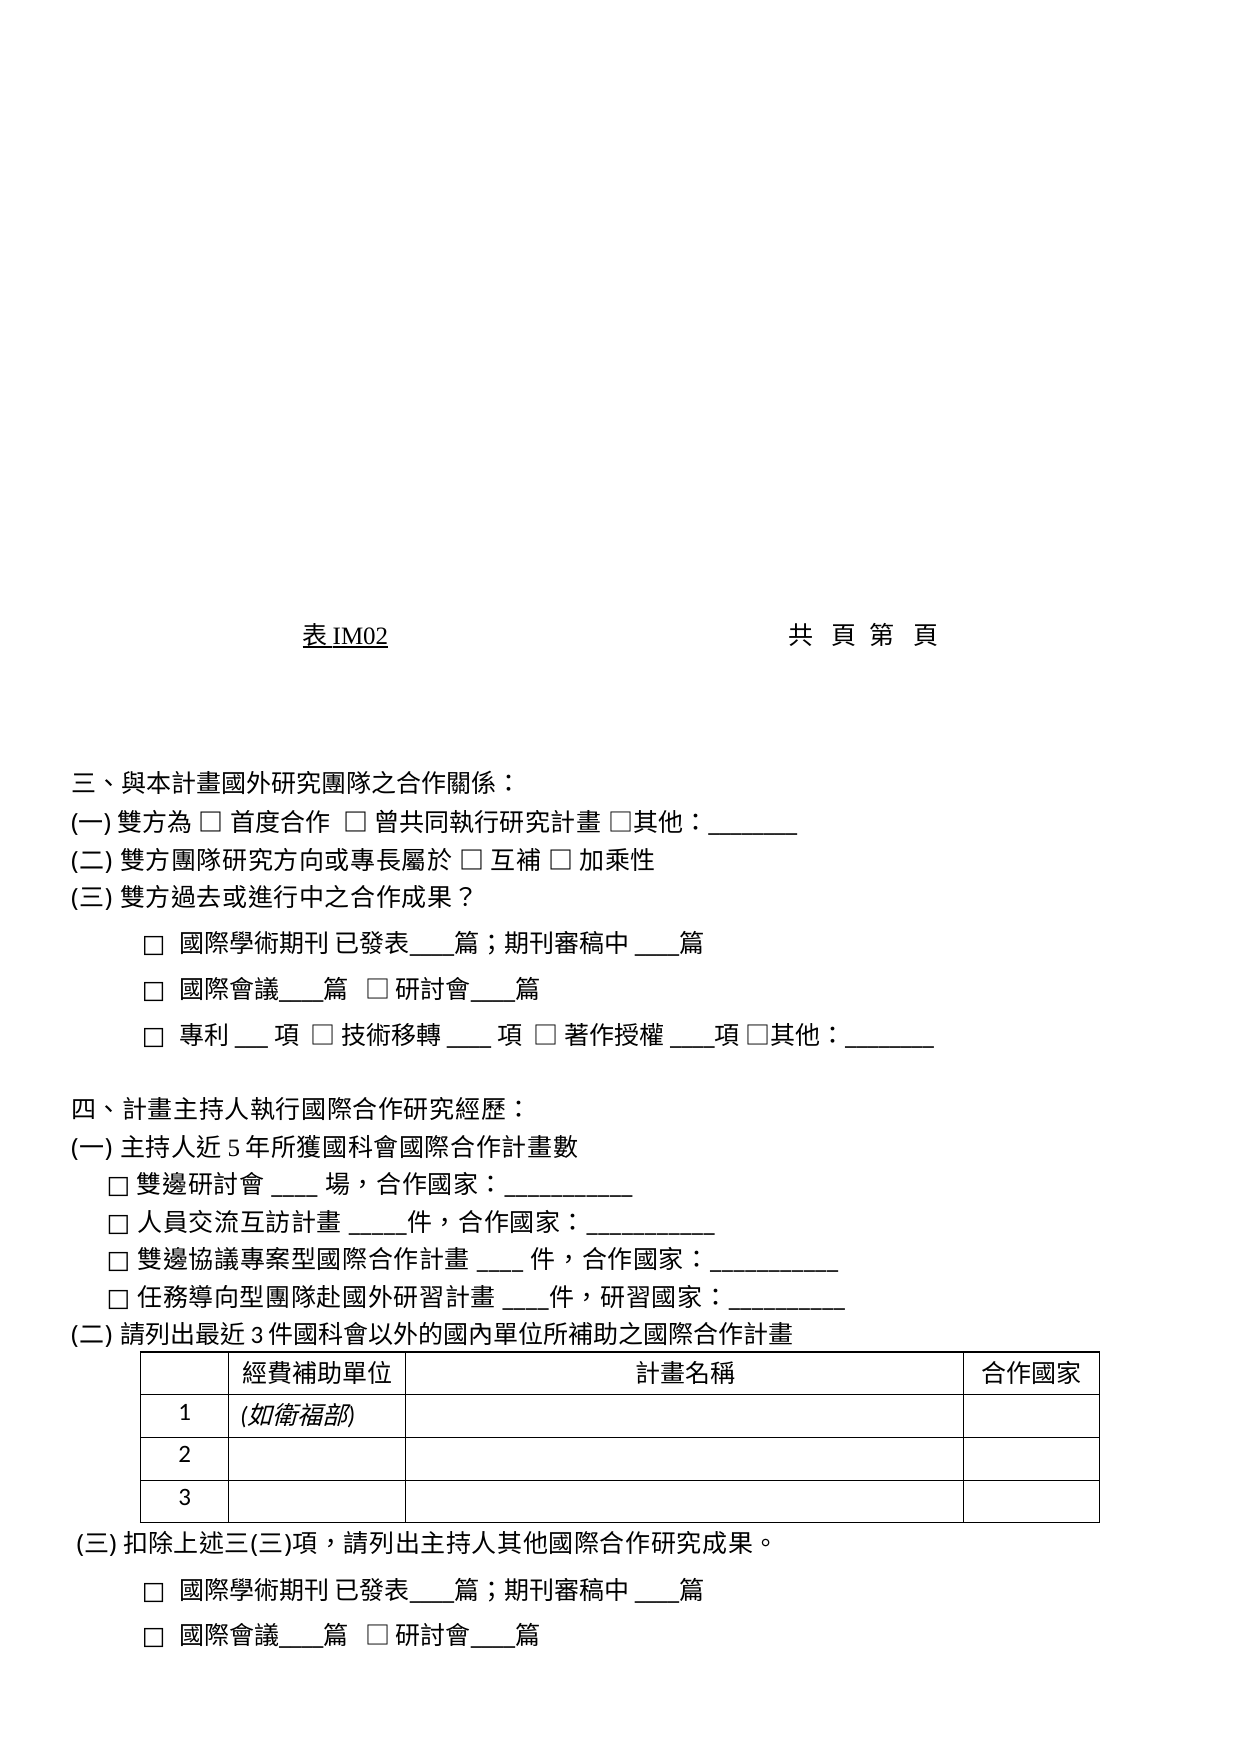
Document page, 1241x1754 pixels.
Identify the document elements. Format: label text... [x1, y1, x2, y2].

table_cell 2 [141, 1438, 228, 1479]
table_header 計畫名稱 [406, 1353, 963, 1394]
table_header [141, 1353, 228, 1394]
table_cell [964, 1438, 1099, 1479]
text (三) 雙方過去或進行中之合作成果？ [71, 877, 1169, 914]
table_cell [964, 1395, 1099, 1437]
table_cell [406, 1481, 963, 1522]
table_cell [406, 1395, 963, 1437]
table_cell [229, 1481, 405, 1522]
text (一) 主持人近5年所獲國科會國際合作計畫數 [71, 1126, 1169, 1164]
table_cell 1 [141, 1395, 228, 1437]
text 三、與本計畫國外研究團隊之合作關係： [71, 764, 1169, 802]
table_header 合作國家 [964, 1353, 1099, 1394]
text 表IM02 共 頁 第 頁 [71, 614, 1169, 652]
text □ 雙邊研討會 ____ 場，合作國家：___________ [71, 1164, 1169, 1201]
list 國際學術期刊 已發表____篇；期刊審稿中 ____篇 [142, 924, 1169, 960]
text (三) 扣除上述三(三)項，請列出主持人其他國際合作研究成果。 [71, 1523, 1169, 1561]
text (二) 雙方團隊研究方向或專長屬於 □ 互補 □ 加乘性 [71, 839, 1169, 877]
list 國際會議____篇 □ 研討會____篇 [142, 1616, 1169, 1652]
list 國際會議____篇 □ 研討會____篇 [142, 969, 1169, 1006]
table_cell [406, 1438, 963, 1479]
table_cell (如衛福部) [229, 1395, 405, 1437]
table_cell [964, 1481, 1099, 1522]
text (一) 雙方為 □ 首度合作 □ 曾共同執行研究計畫 □其他：________ [71, 802, 1169, 839]
list 專利 ___ 項 □ 技術移轉 ____ 項 □ 著作授權 ____項 □其他：________ [142, 1015, 1169, 1051]
text 四、計畫主持人執行國際合作研究經歷： [71, 1089, 1169, 1126]
list 國際學術期刊 已發表____篇；期刊審稿中 ____篇 [142, 1570, 1169, 1606]
table_cell [229, 1438, 405, 1479]
text □ 雙邊協議專案型國際合作計畫 ____ 件，合作國家：___________ [71, 1239, 1169, 1276]
text □ 人員交流互訪計畫 _____件，合作國家：___________ [71, 1201, 1169, 1239]
table_header 經費補助單位 [229, 1353, 405, 1394]
text (二) 請列出最近3件國科會以外的國內單位所補助之國際合作計畫 [71, 1314, 1169, 1351]
text □ 任務導向型團隊赴國外研習計畫 ____件，研習國家：__________ [71, 1276, 1169, 1314]
table_cell 3 [141, 1481, 228, 1522]
